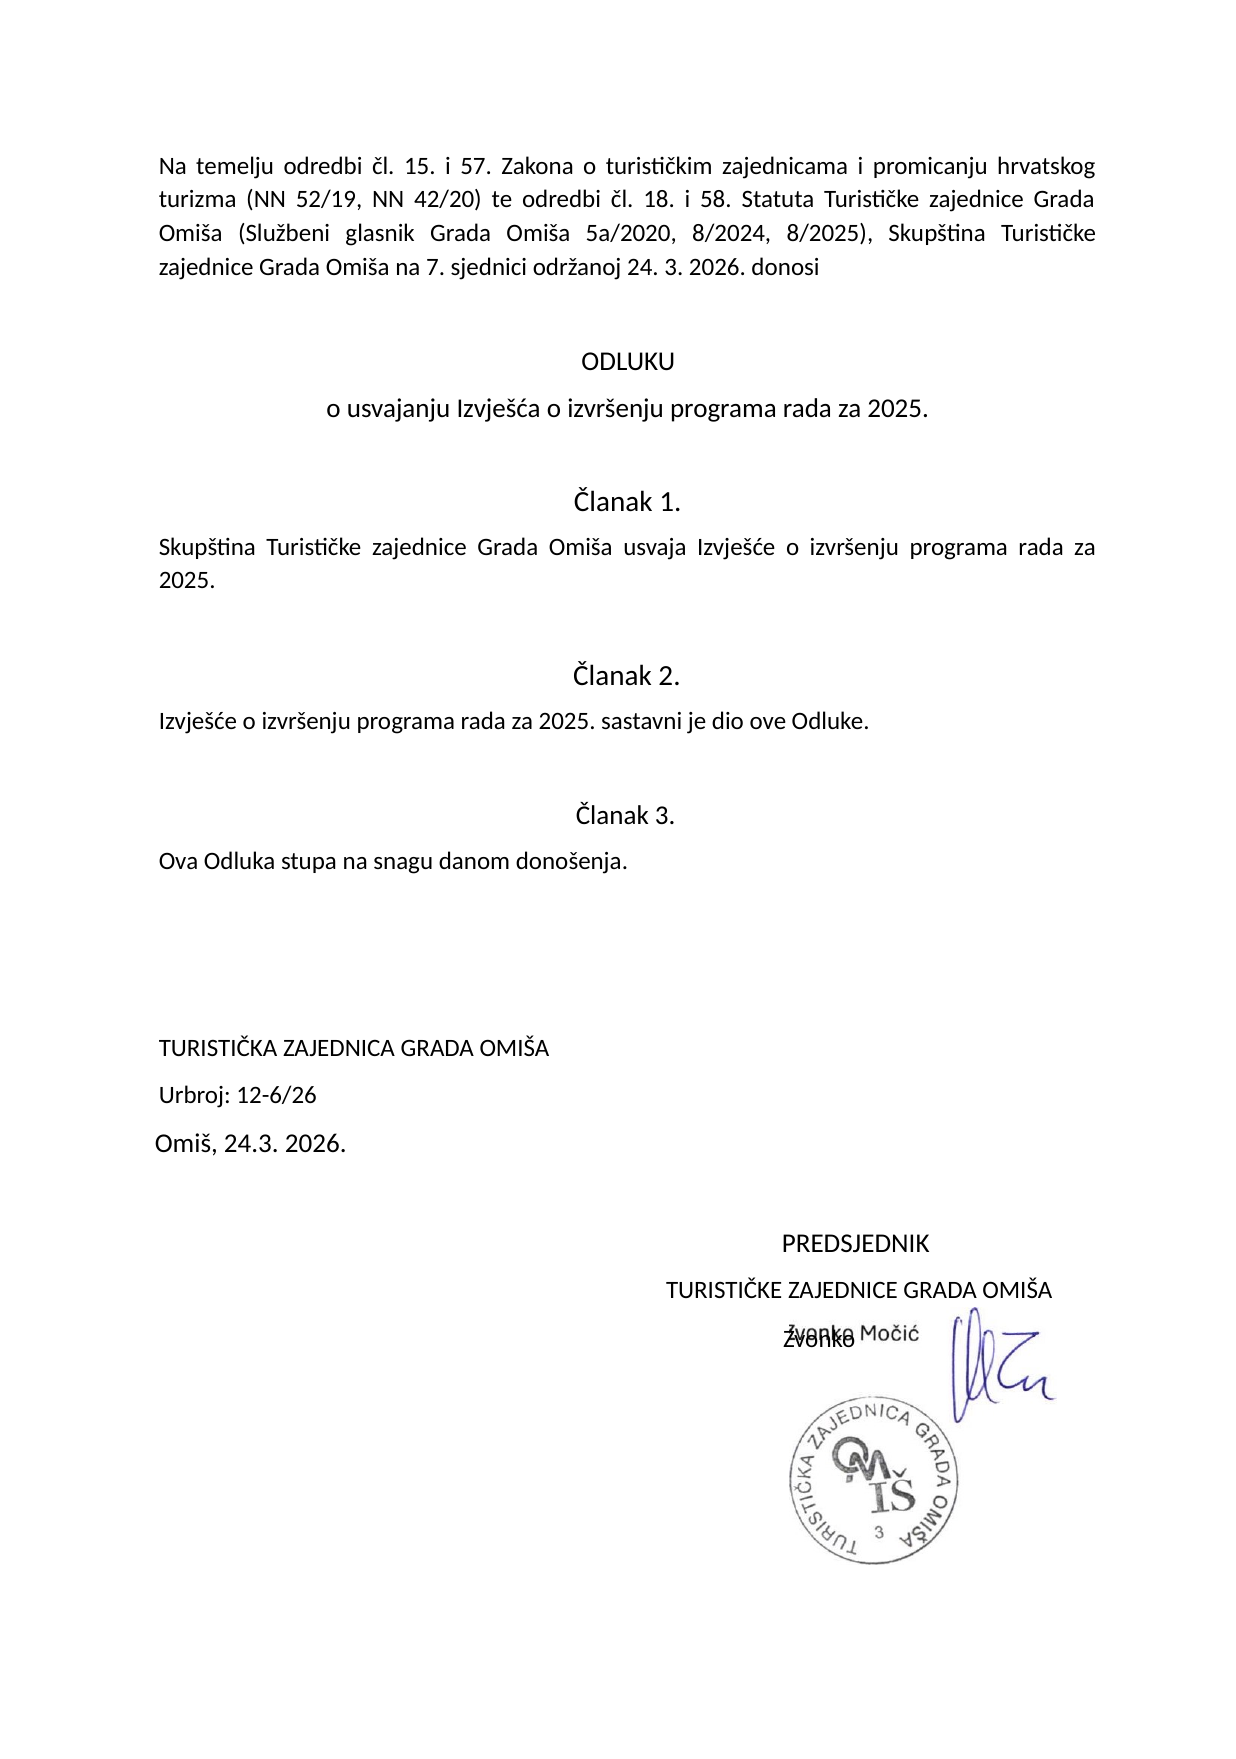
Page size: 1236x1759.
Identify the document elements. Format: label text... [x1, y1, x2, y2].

text o usvajanju Izvješća o izvršenju programa rada za 2025. [159, 391, 1096, 424]
text Omiš, 24.3. 2026. [154, 1127, 1097, 1159]
text ODLUKU [159, 344, 1097, 377]
text Članak 2. [157, 657, 1096, 693]
subtitle TURISTIČKE ZAJEDNICE GRADA OMIŠA [156, 1274, 1052, 1305]
text PREDSJEDNIK [782, 1226, 1097, 1259]
text Urbroj: 12-6/26 [158, 1079, 1097, 1110]
text TURISTIČKA ZAJEDNICA GRADA OMIŠA [158, 1033, 1097, 1063]
text Izvješće o izvršenju programa rada za 2025. sastavni je dio ove Odluke. [158, 705, 1097, 736]
text Na temelju odredbi čl. 15. i 57. Zakona o turističkim zajednicama i promicanju hrvatskog turizma (NN 52/19, NN 42/20) te odredbi čl. 18. i 58. Statuta Turističke zajednice Grada Omiša (Službeni glasnik Grada Omiša 5a/2020, 8/2024, 8/2025), Skupština Turističke zajednice Grada Omiša na 7. sjednici održanoj 24. 3. 2026. donosi [158, 150, 1097, 281]
text Članak 3. [159, 798, 1092, 831]
text Skupština Turističke zajednice Grada Omiša usvaja Izvješće o izvršenju programa rada za 2025. [158, 531, 1097, 595]
text Članak 1. [157, 483, 1097, 518]
text Ova Odluka stupa na snagu danom donošenja. [158, 845, 1097, 876]
